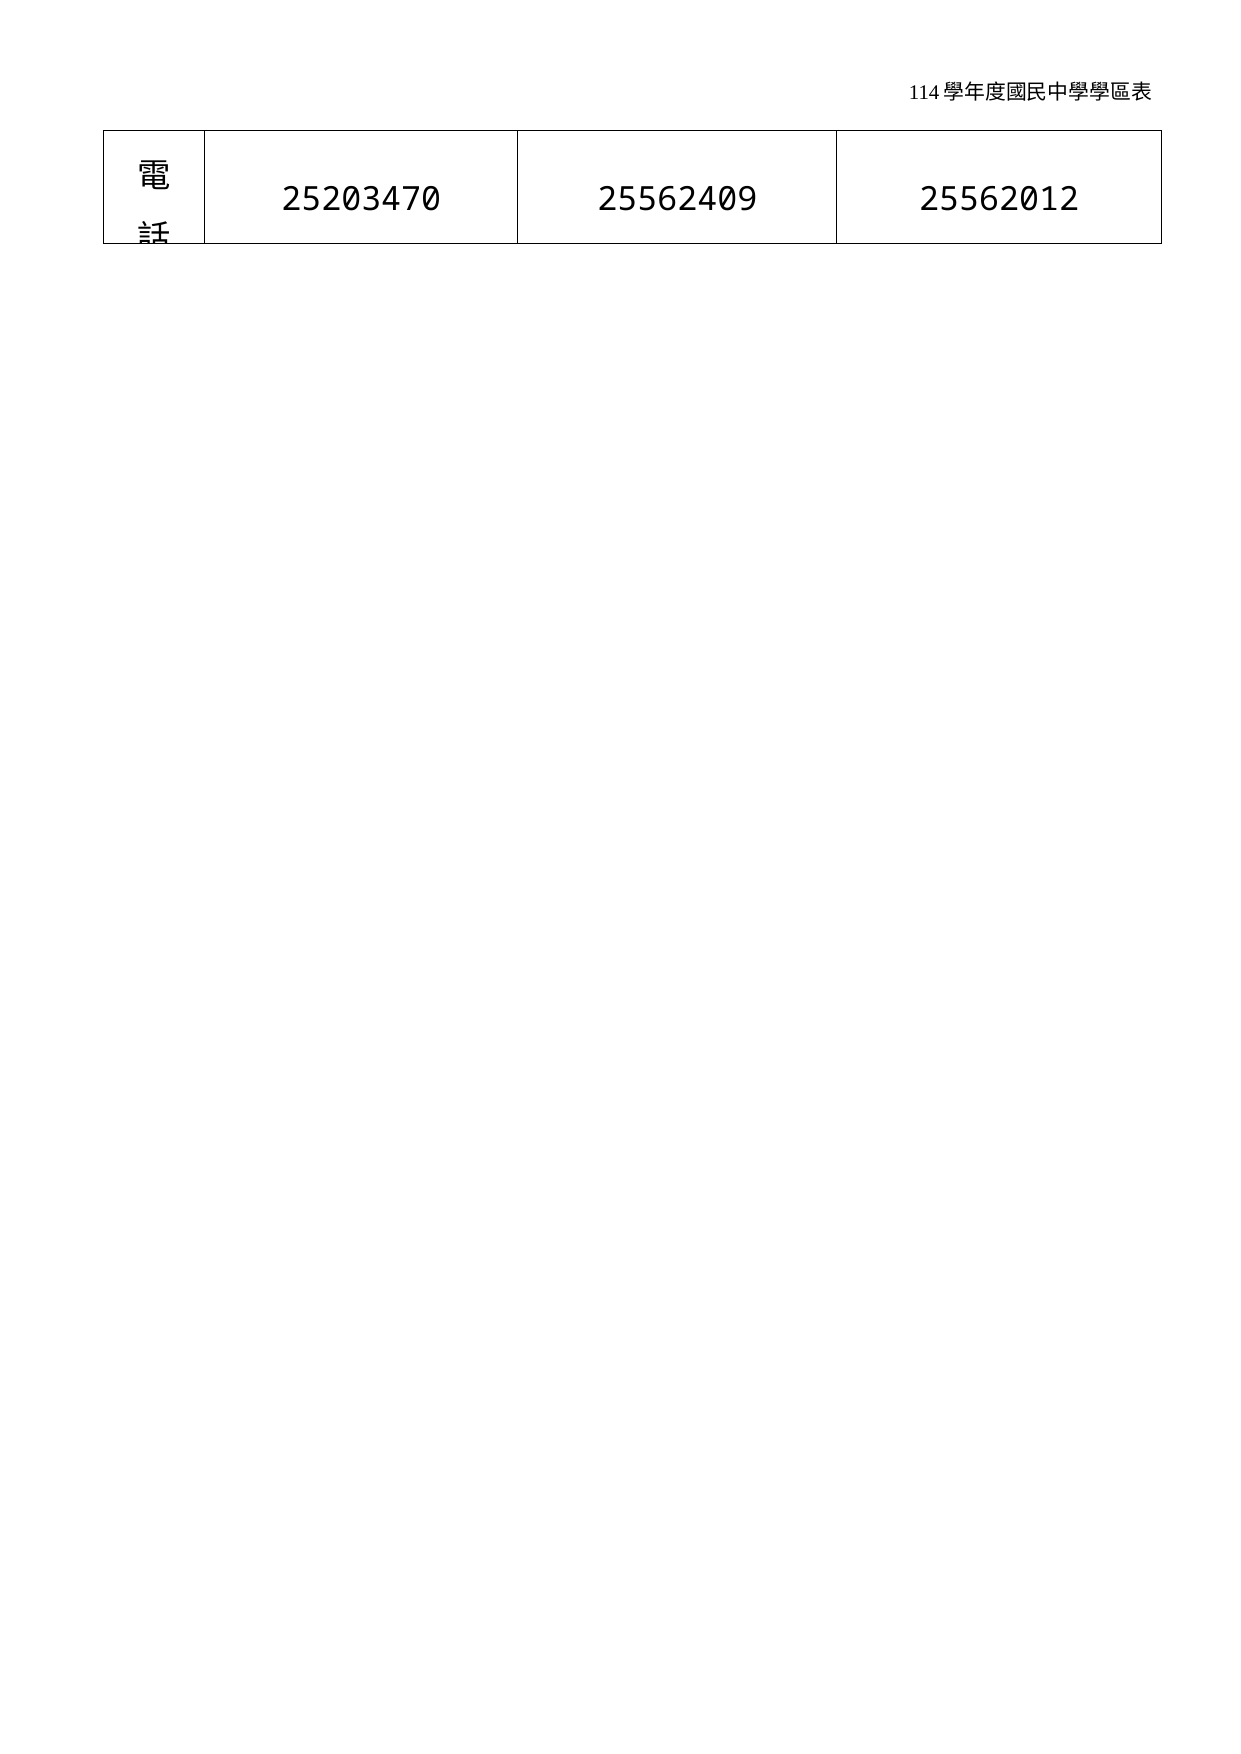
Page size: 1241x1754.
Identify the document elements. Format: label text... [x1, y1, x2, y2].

table_cell 25562409 [518, 131, 836, 243]
table_cell 25562012 [837, 131, 1161, 243]
table_cell 25203470 [205, 131, 517, 243]
table_cell 電話聯絡 [104, 131, 204, 243]
